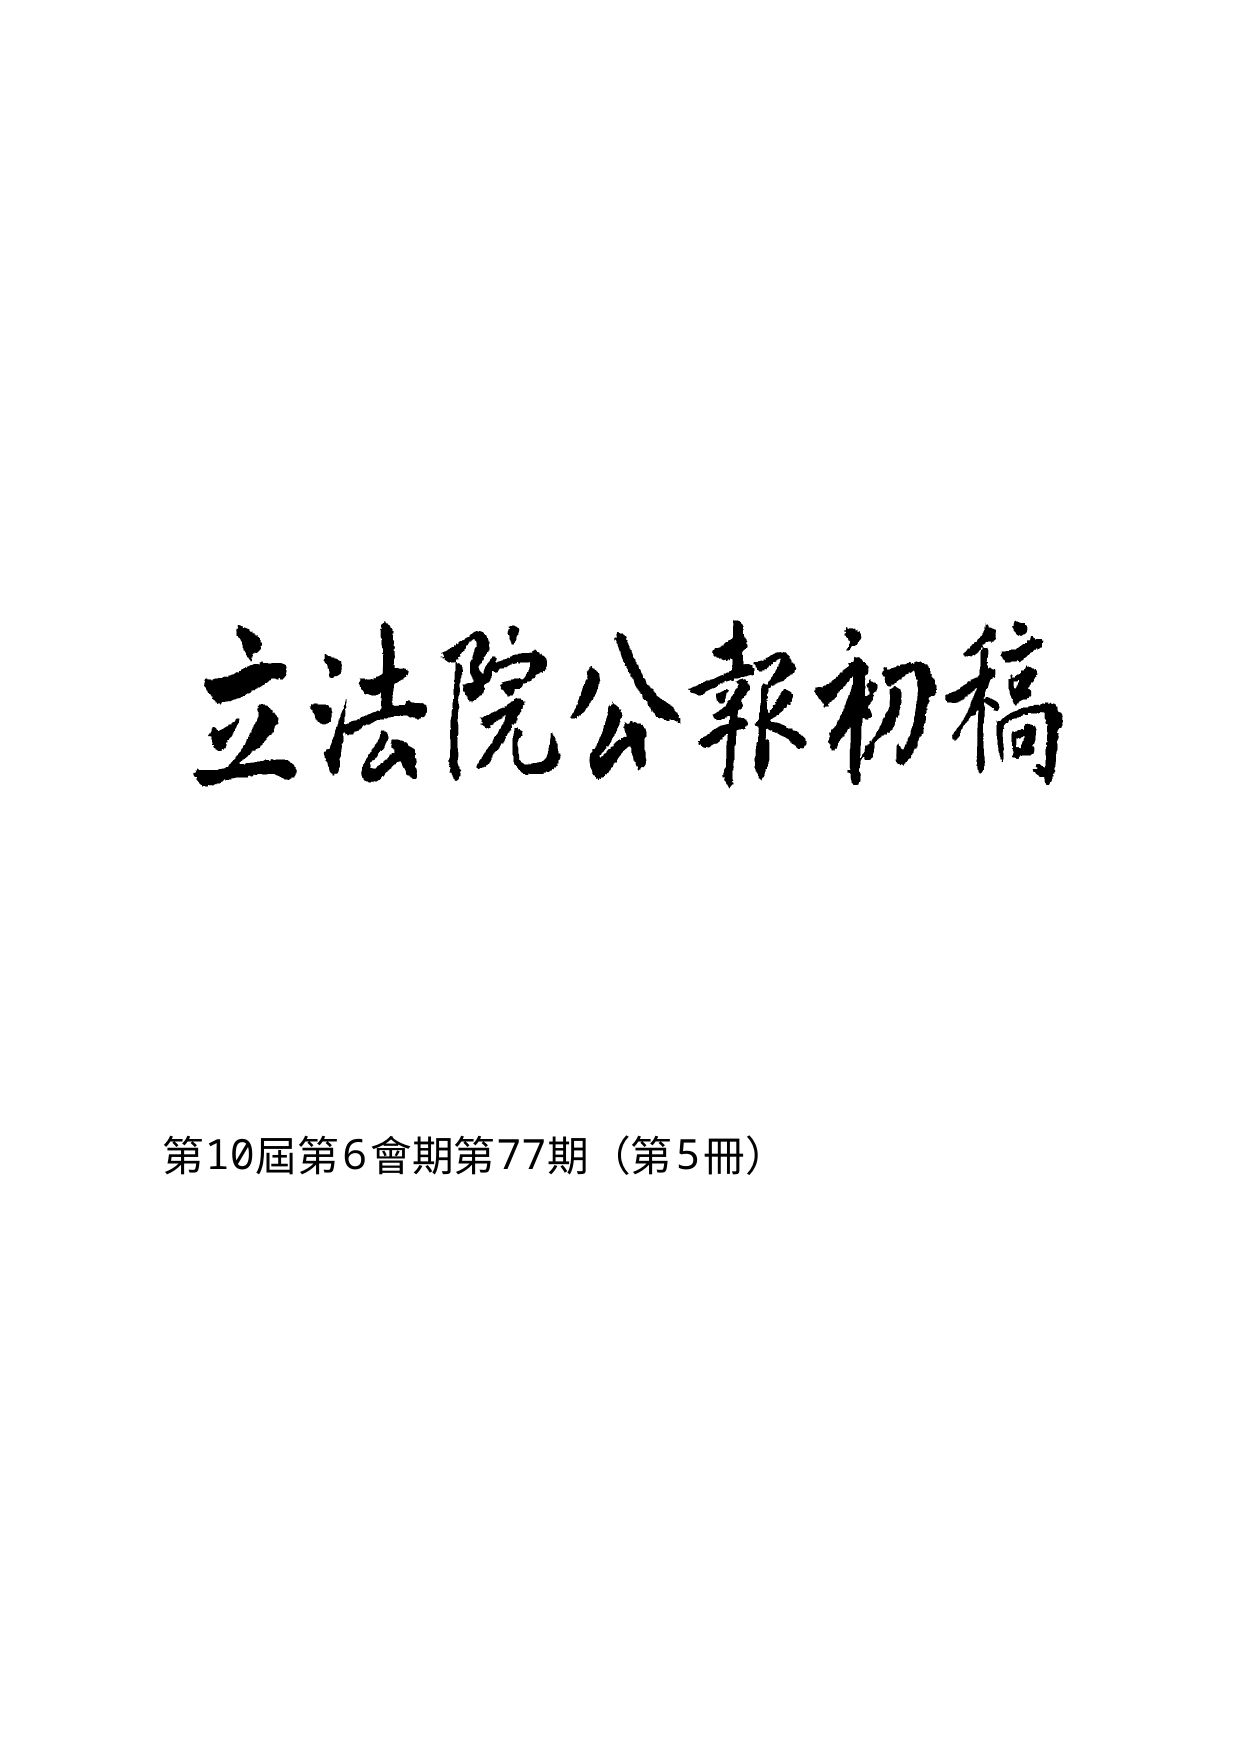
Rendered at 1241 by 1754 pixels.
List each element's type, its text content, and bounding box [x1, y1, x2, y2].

table_header 第10屆第6會期第77期（第5冊） [151, 1089, 825, 1234]
table_header [151, 406, 1098, 902]
